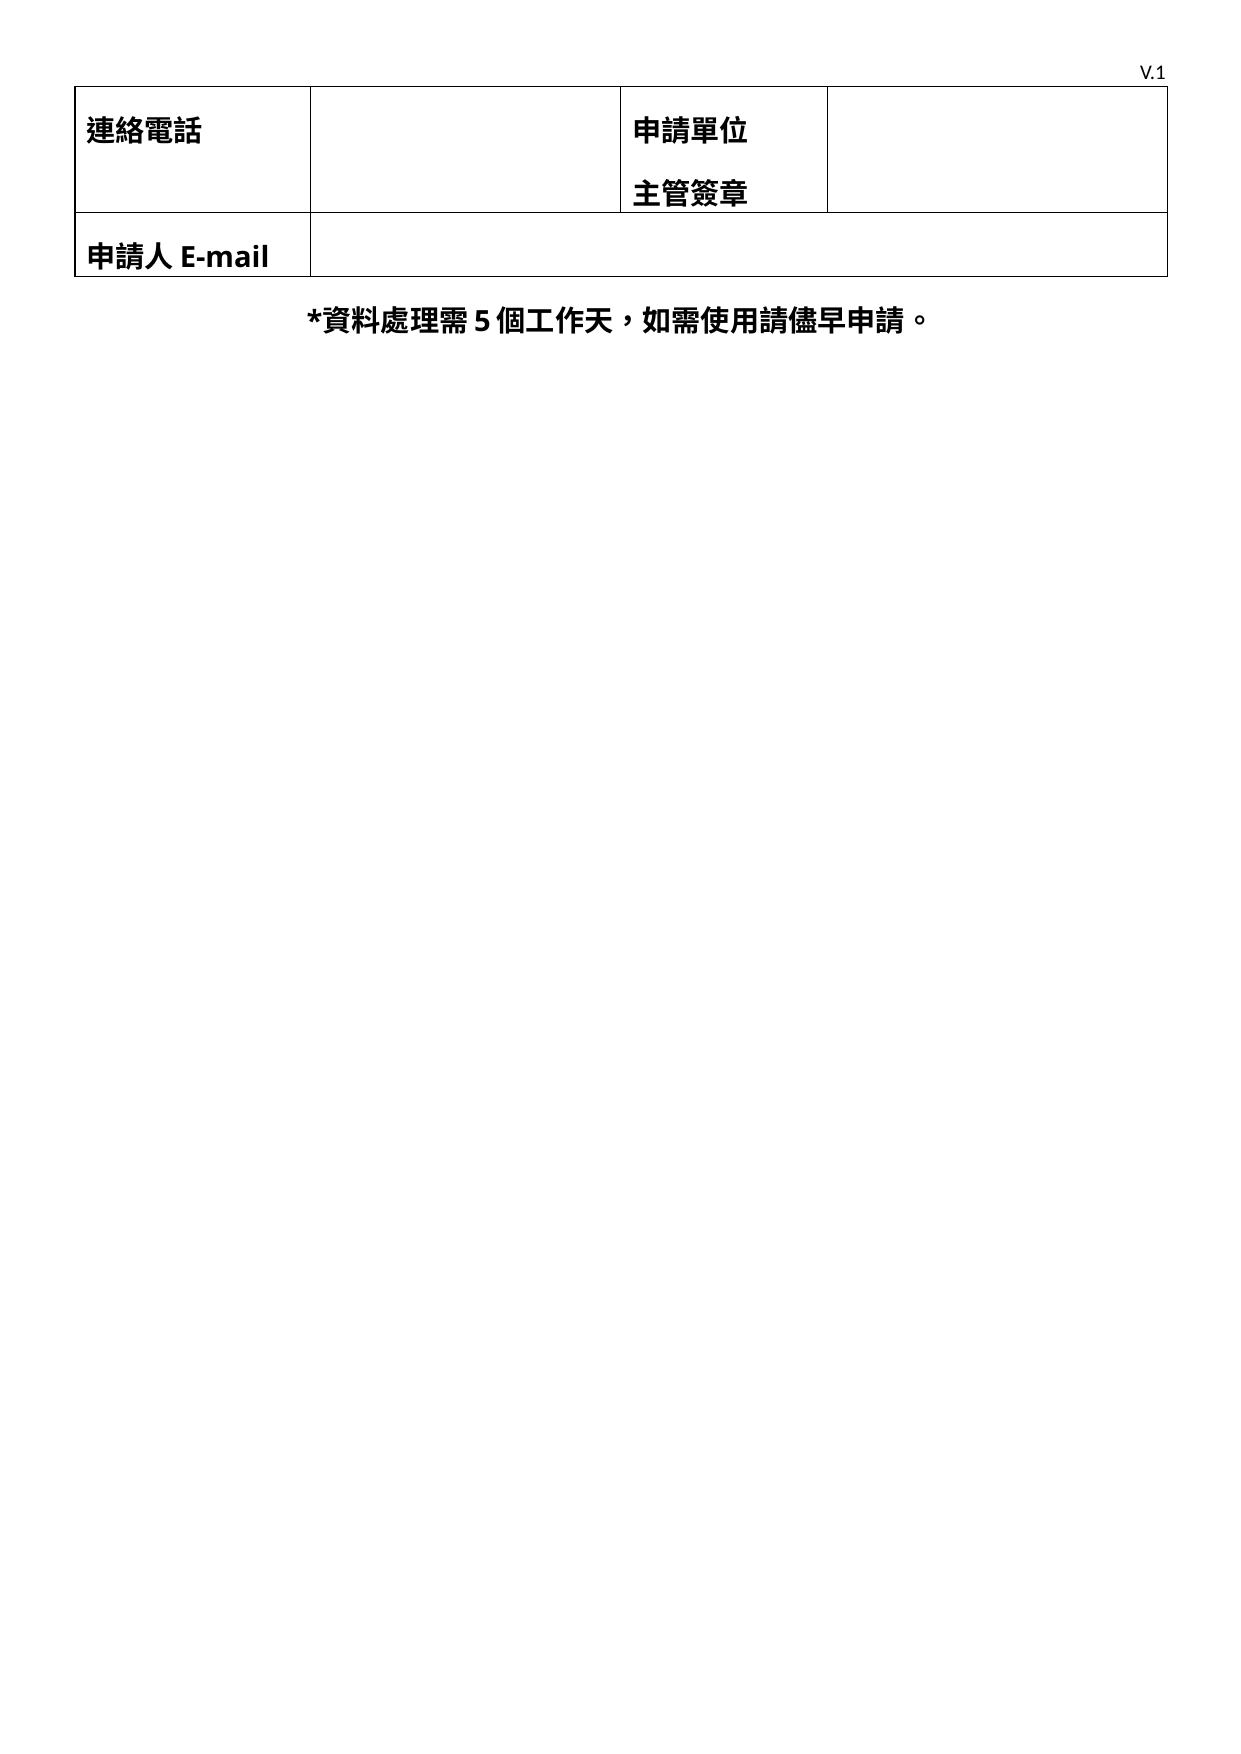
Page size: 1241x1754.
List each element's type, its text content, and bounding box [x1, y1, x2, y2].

table_cell [828, 87, 1167, 212]
table_cell 連絡電話 [76, 87, 310, 212]
text *資料處理需5個工作天，如需使用請儘早申請。 [75, 277, 1165, 339]
table_cell [311, 213, 1167, 276]
table_cell 申請人E-mail [76, 213, 310, 276]
table_cell [311, 87, 620, 212]
table_cell 申請單位 主管簽章 [621, 87, 827, 212]
